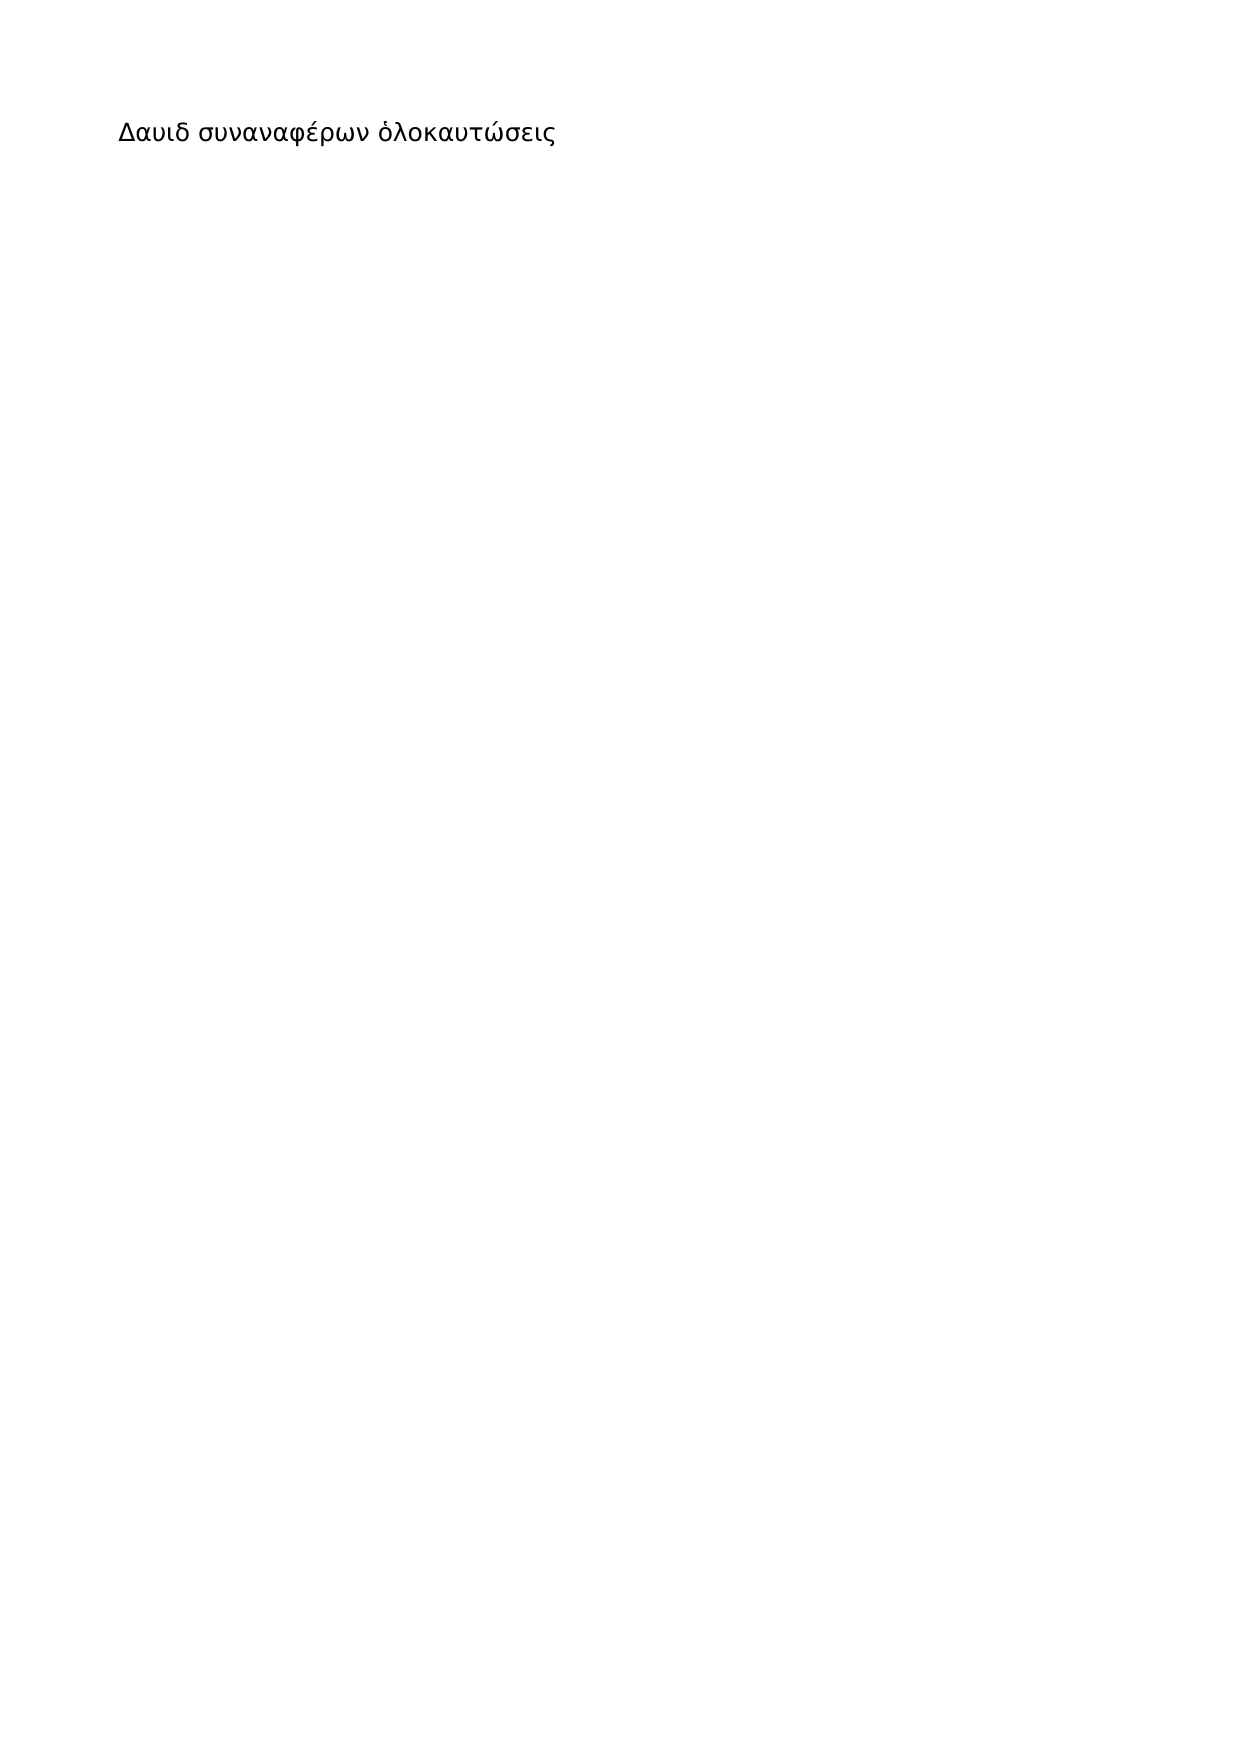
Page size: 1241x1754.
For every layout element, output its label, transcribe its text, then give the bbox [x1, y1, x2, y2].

text Δαυιδ συναναφέρων ὁλοκαυτώσεις [118, 118, 1122, 147]
